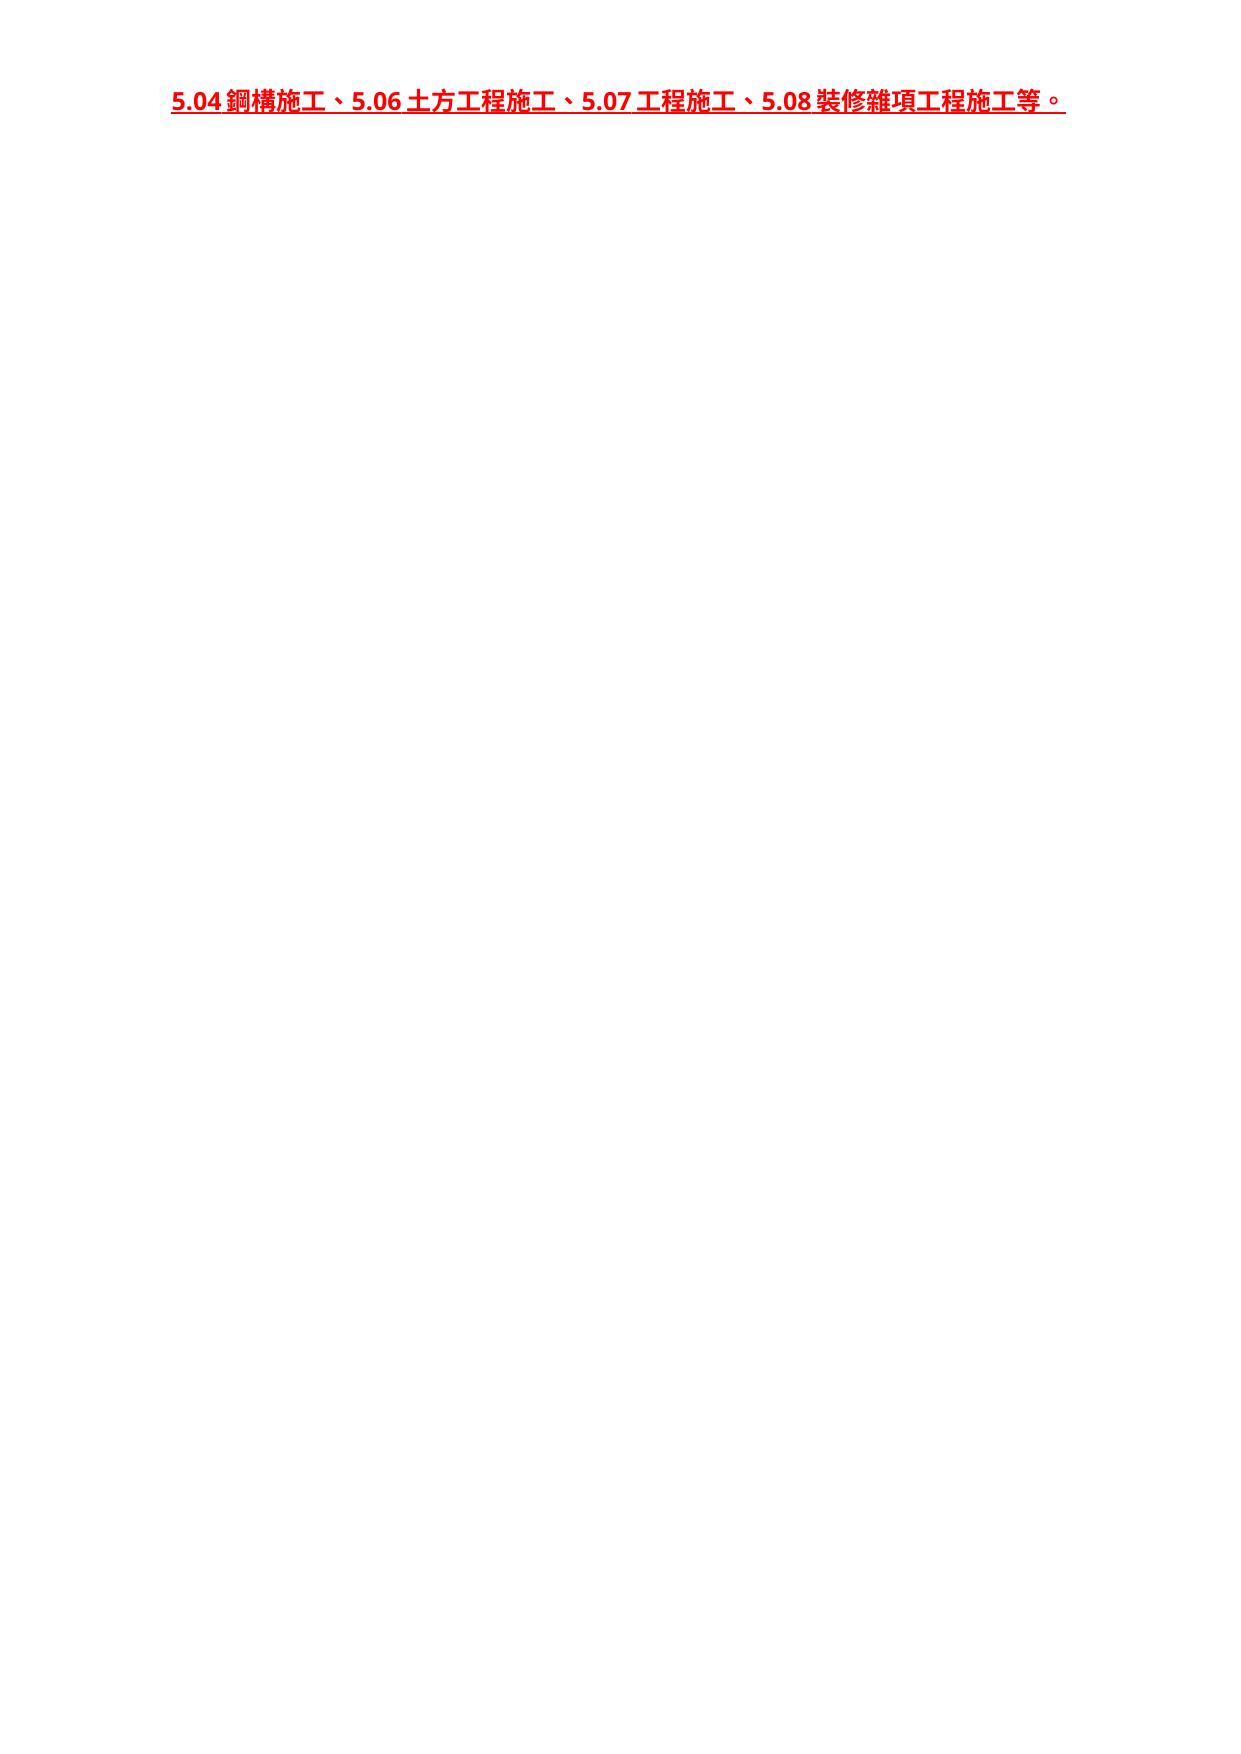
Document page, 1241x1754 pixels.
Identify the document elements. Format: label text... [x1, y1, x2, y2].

list 5.04鋼構施工、5.06土方工程施工、5.07工程施工、5.08裝修雜項工程施工等。 [148, 83, 1092, 117]
